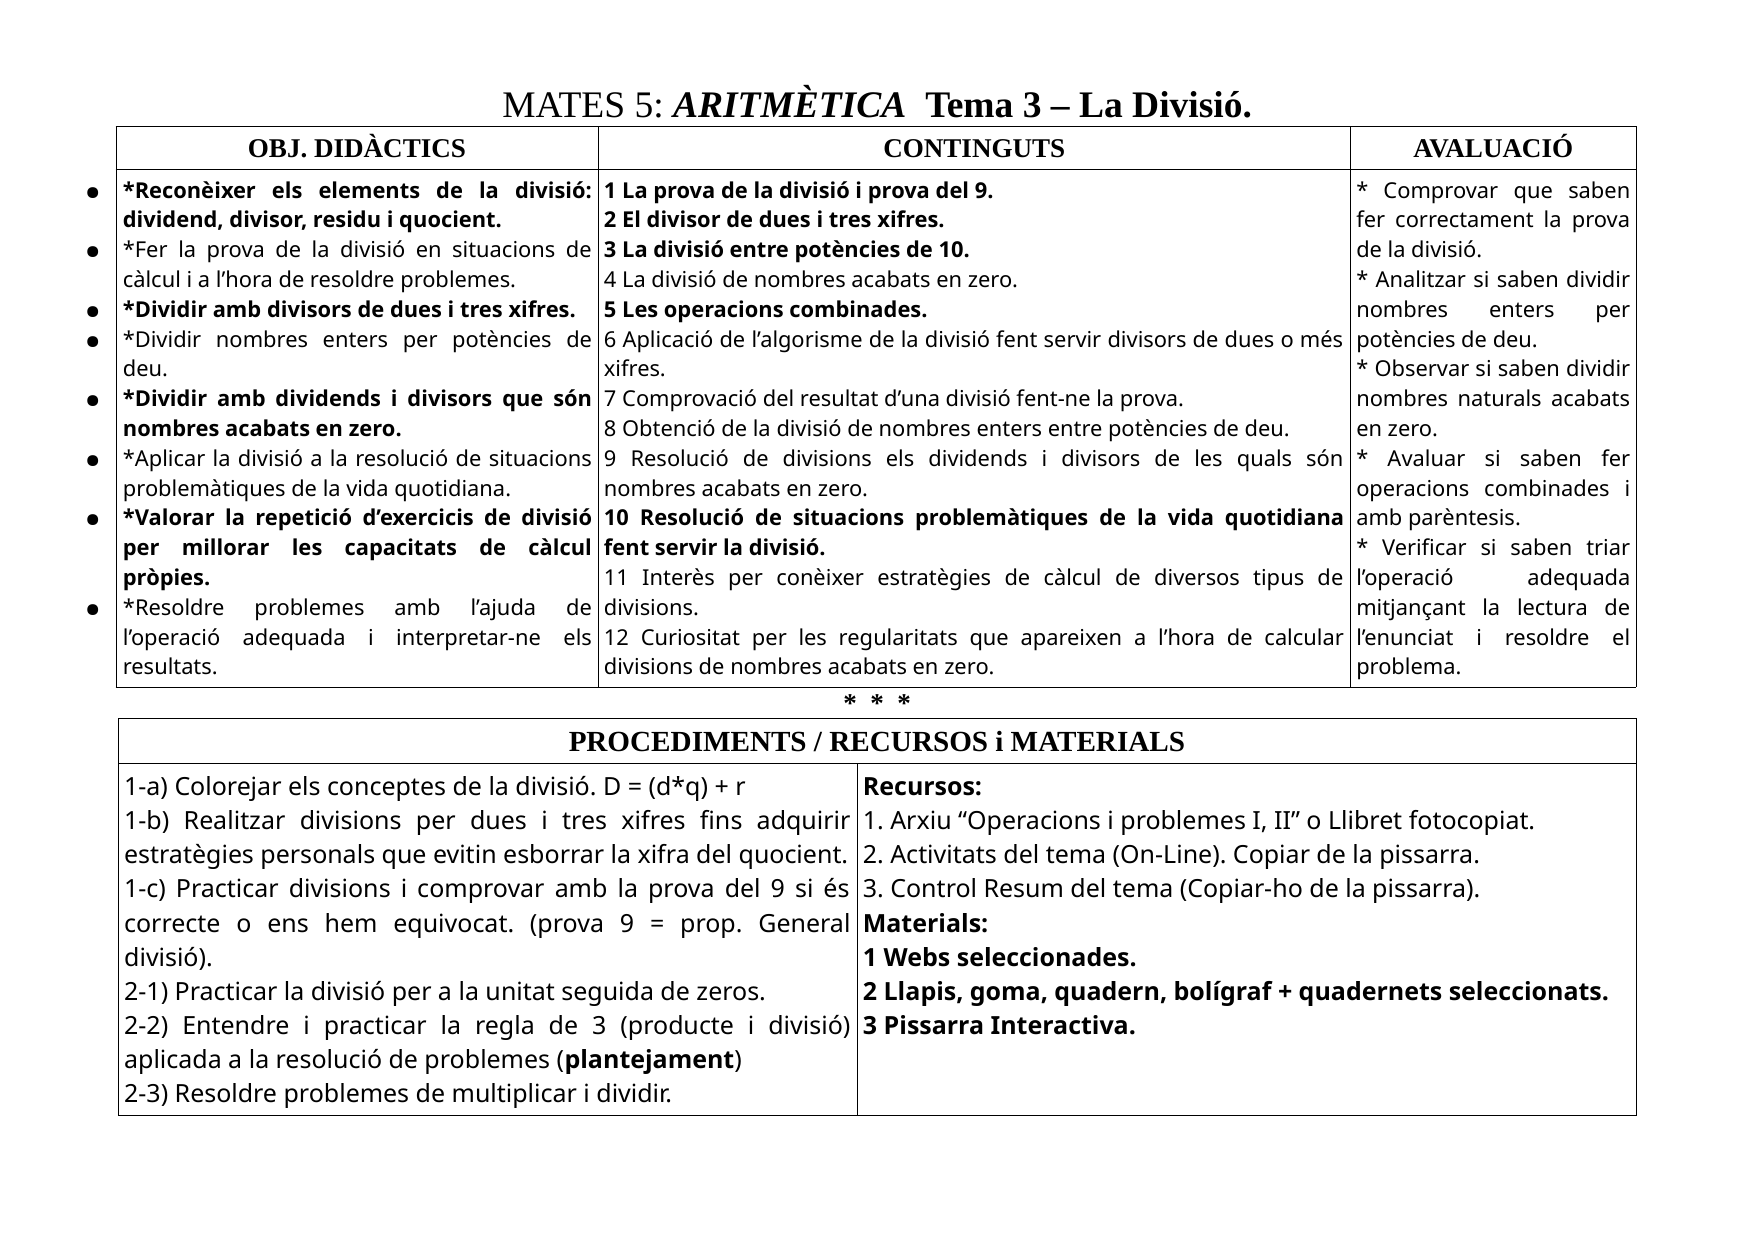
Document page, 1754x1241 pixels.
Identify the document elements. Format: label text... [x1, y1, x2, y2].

text * * * [118, 688, 1636, 718]
text MATES 5: ARITMÈTICA Tema 3 – La Divisió. [118, 83, 1636, 126]
table_header OBJ. DIDÀCTICS [117, 127, 598, 169]
table_cell 1 La prova de la divisió i prova del 9. 2 El divisor de dues i tres xifres. 3 La divisió entre potències de 10. 4 La divisió de nombres acabats en zero. 5 Les operacions combinades. 6 Aplicació de l’algorisme de la divisió fent servir divisors de dues o més xifres. 7 Comprovació del resultat d’una divisió fent-ne la prova. 8 Obtenció de la divisió de nombres enters entre potències de deu. 9 Resolució de divisions els dividends i divisors de les quals són nombres acabats en zero. 10 Resolució de situacions problemàtiques de la vida quotidiana fent servir la divisió. 11 Interès per conèixer estratègies de càlcul de diversos tipus de divisions. 12 Curiositat per les regularitats que apareixen a l’hora de calcular divisions de nombres acabats en zero. [599, 170, 1350, 687]
table_header AVALUACIÓ [1351, 127, 1636, 169]
table_cell *Reconèixer els elements de la divisió: dividend, divisor, residu i quocient. *Fer la prova de la divisió en situacions de càlcul i a l’hora de resoldre problemes. *Dividir amb divisors de dues i tres xifres. *Dividir nombres enters per potències de deu. *Dividir amb dividends i divisors que són nombres acabats en zero. *Aplicar la divisió a la resolució de situacions problemàtiques de la vida quotidiana. *Valorar la repetició d’exercicis de divisió per millorar les capacitats de càlcul pròpies. *Resoldre problemes amb l’ajuda de l’operació adequada i interpretar-ne els resultats. [117, 170, 598, 687]
table_header PROCEDIMENTS / RECURSOS i MATERIALS [119, 719, 1636, 763]
table_cell Recursos: 1. Arxiu “Operacions i problemes I, II” o Llibret fotocopiat. 2. Activitats del tema (On-Line). Copiar de la pissarra. 3. Control Resum del tema (Copiar-ho de la pissarra). Materials: 1 Webs seleccionades. 2 Llapis, goma, quadern, bolígraf + quadernets seleccionats. 3 Pissarra Interactiva. [858, 764, 1636, 1115]
table_cell * Comprovar que saben fer correctament la prova de la divisió. * Analitzar si saben dividir nombres enters per potències de deu. * Observar si saben dividir nombres naturals acabats en zero. * Avaluar si saben fer operacions combinades i amb parèntesis. * Verificar si saben triar l’operació adequada mitjançant la lectura de l’enunciat i resoldre el problema. [1351, 170, 1636, 687]
table_header CONTINGUTS [599, 127, 1350, 169]
table_cell 1-a) Colorejar els conceptes de la divisió. D = (d*q) + r 1-b) Realitzar divisions per dues i tres xifres fins adquirir estratègies personals que evitin esborrar la xifra del quocient. 1-c) Practicar divisions i comprovar amb la prova del 9 si és correcte o ens hem equivocat. (prova 9 = prop. General divisió). 2-1) Practicar la divisió per a la unitat seguida de zeros. 2-2) Entendre i practicar la regla de 3 (producte i divisió) aplicada a la resolució de problemes (plantejament) 2-3) Resoldre problemes de multiplicar i dividir. [119, 764, 857, 1115]
